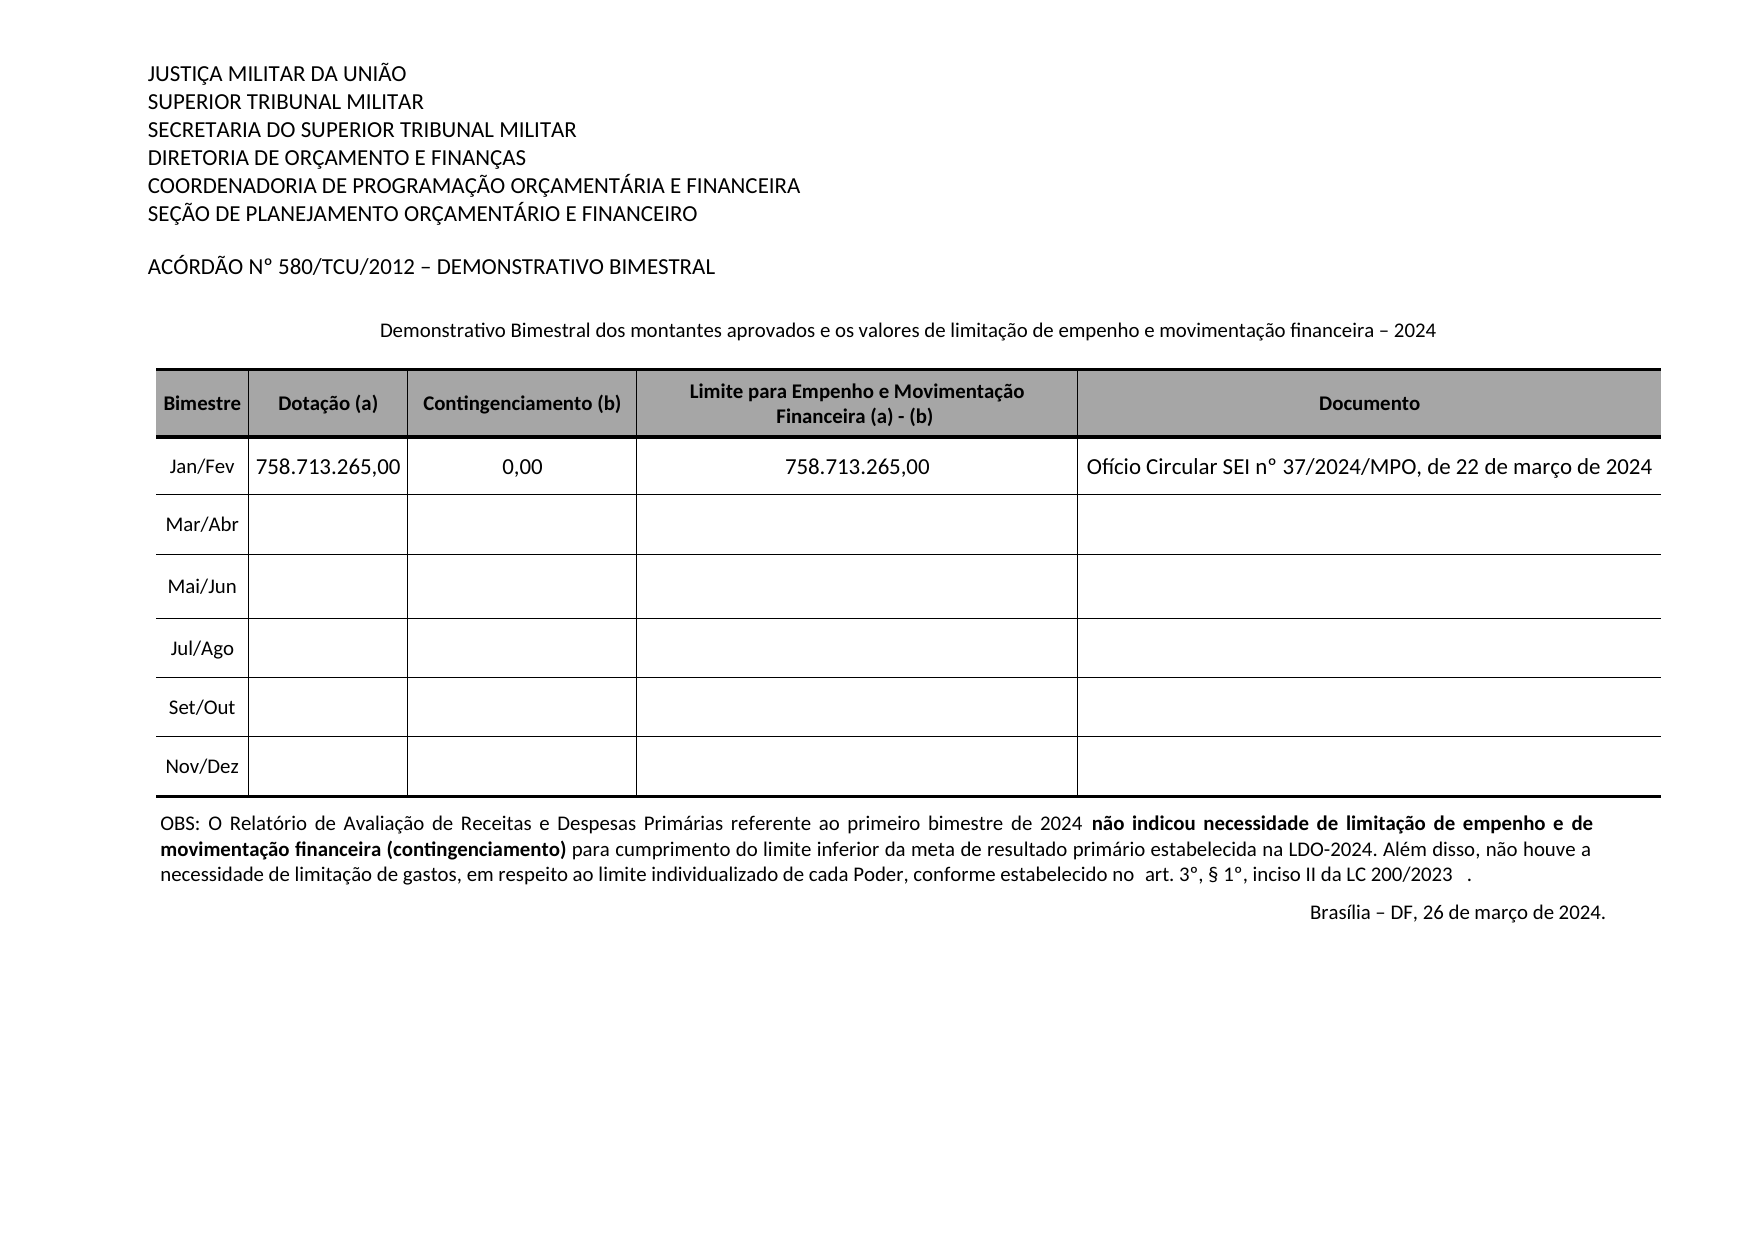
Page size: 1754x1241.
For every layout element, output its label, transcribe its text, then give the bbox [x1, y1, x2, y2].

table_cell Dotação (a) [249, 371, 407, 435]
text SECRETARIA DO SUPERIOR TRIBUNAL MILITAR [148, 115, 1606, 143]
table_cell Mai/Jun [156, 555, 248, 618]
table_cell Mar/Abr [156, 495, 248, 553]
text DIRETORIA DE ORÇAMENTO E FINANÇAS [148, 143, 1606, 171]
table_cell [249, 555, 407, 618]
text JUSTIÇA MILITAR DA UNIÃO [148, 59, 1606, 87]
table_cell [1078, 737, 1661, 795]
table_cell [408, 678, 636, 736]
table_cell Set/Out [156, 678, 248, 736]
table_cell Limite para Empenho e Movimentação Financeira (a) - (b) [637, 371, 1077, 435]
table_cell [1078, 555, 1661, 618]
text SUPERIOR TRIBUNAL MILITAR [148, 87, 1606, 115]
text SEÇÃO DE PLANEJAMENTO ORÇAMENTÁRIO E FINANCEIRO [148, 199, 1606, 227]
table_cell [637, 619, 1077, 677]
table_cell 0,00 [408, 439, 636, 494]
text Brasília – DF, 26 de março de 2024. [148, 899, 1606, 925]
table_cell 758.713.265,00 [249, 439, 407, 494]
table_cell [408, 495, 636, 553]
table_cell Bimestre [156, 371, 248, 435]
text OBS: O Relatório de Avaliação de Receitas e Despesas Primárias referente ao primeiro bimestre de 2024 não indicou necessidade de limitação de empenho e de movimentação financeira (contingenciamento) para cumprimento do limite inferior da meta de resultado primário estabelecida na LDO-2024. Além disso, não houve a necessidade de limitação de gastos, em respeito ao limite individualizado de cada Poder, conforme estabelecido no art. 3º, § 1º, inciso II da LC 200/2023 . [160, 811, 1594, 887]
table_cell [249, 737, 407, 795]
table_cell [637, 678, 1077, 736]
table_cell [408, 619, 636, 677]
table_cell [249, 495, 407, 553]
table_cell [637, 737, 1077, 795]
table_cell [408, 737, 636, 795]
text COORDENADORIA DE PROGRAMAÇÃO ORÇAMENTÁRIA E FINANCEIRA [148, 171, 1606, 199]
table_cell [1078, 619, 1661, 677]
table_cell Contingenciamento (b) [408, 371, 636, 435]
table_cell [408, 555, 636, 618]
table_cell [249, 619, 407, 677]
table_cell [249, 678, 407, 736]
table_cell Jan/Fev [156, 439, 248, 494]
table_cell [1078, 678, 1661, 736]
table_cell Jul/Ago [156, 619, 248, 677]
table_cell [1078, 495, 1661, 553]
table_cell Nov/Dez [156, 737, 248, 795]
table_cell [637, 555, 1077, 618]
table_cell Ofício Circular SEI nº 37/2024/MPO, de 22 de março de 2024 [1078, 439, 1661, 494]
table_cell Documento [1078, 371, 1661, 435]
text ACÓRDÃO Nº 580/TCU/2012 – DEMONSTRATIVO BIMESTRAL [148, 252, 1606, 280]
table_header Demonstrativo Bimestral dos montantes aprovados e os valores de limitação de empenho e movimentação financeira – 2024 [156, 305, 1661, 368]
table_cell 758.713.265,00 [637, 439, 1077, 494]
table_cell [637, 495, 1077, 553]
